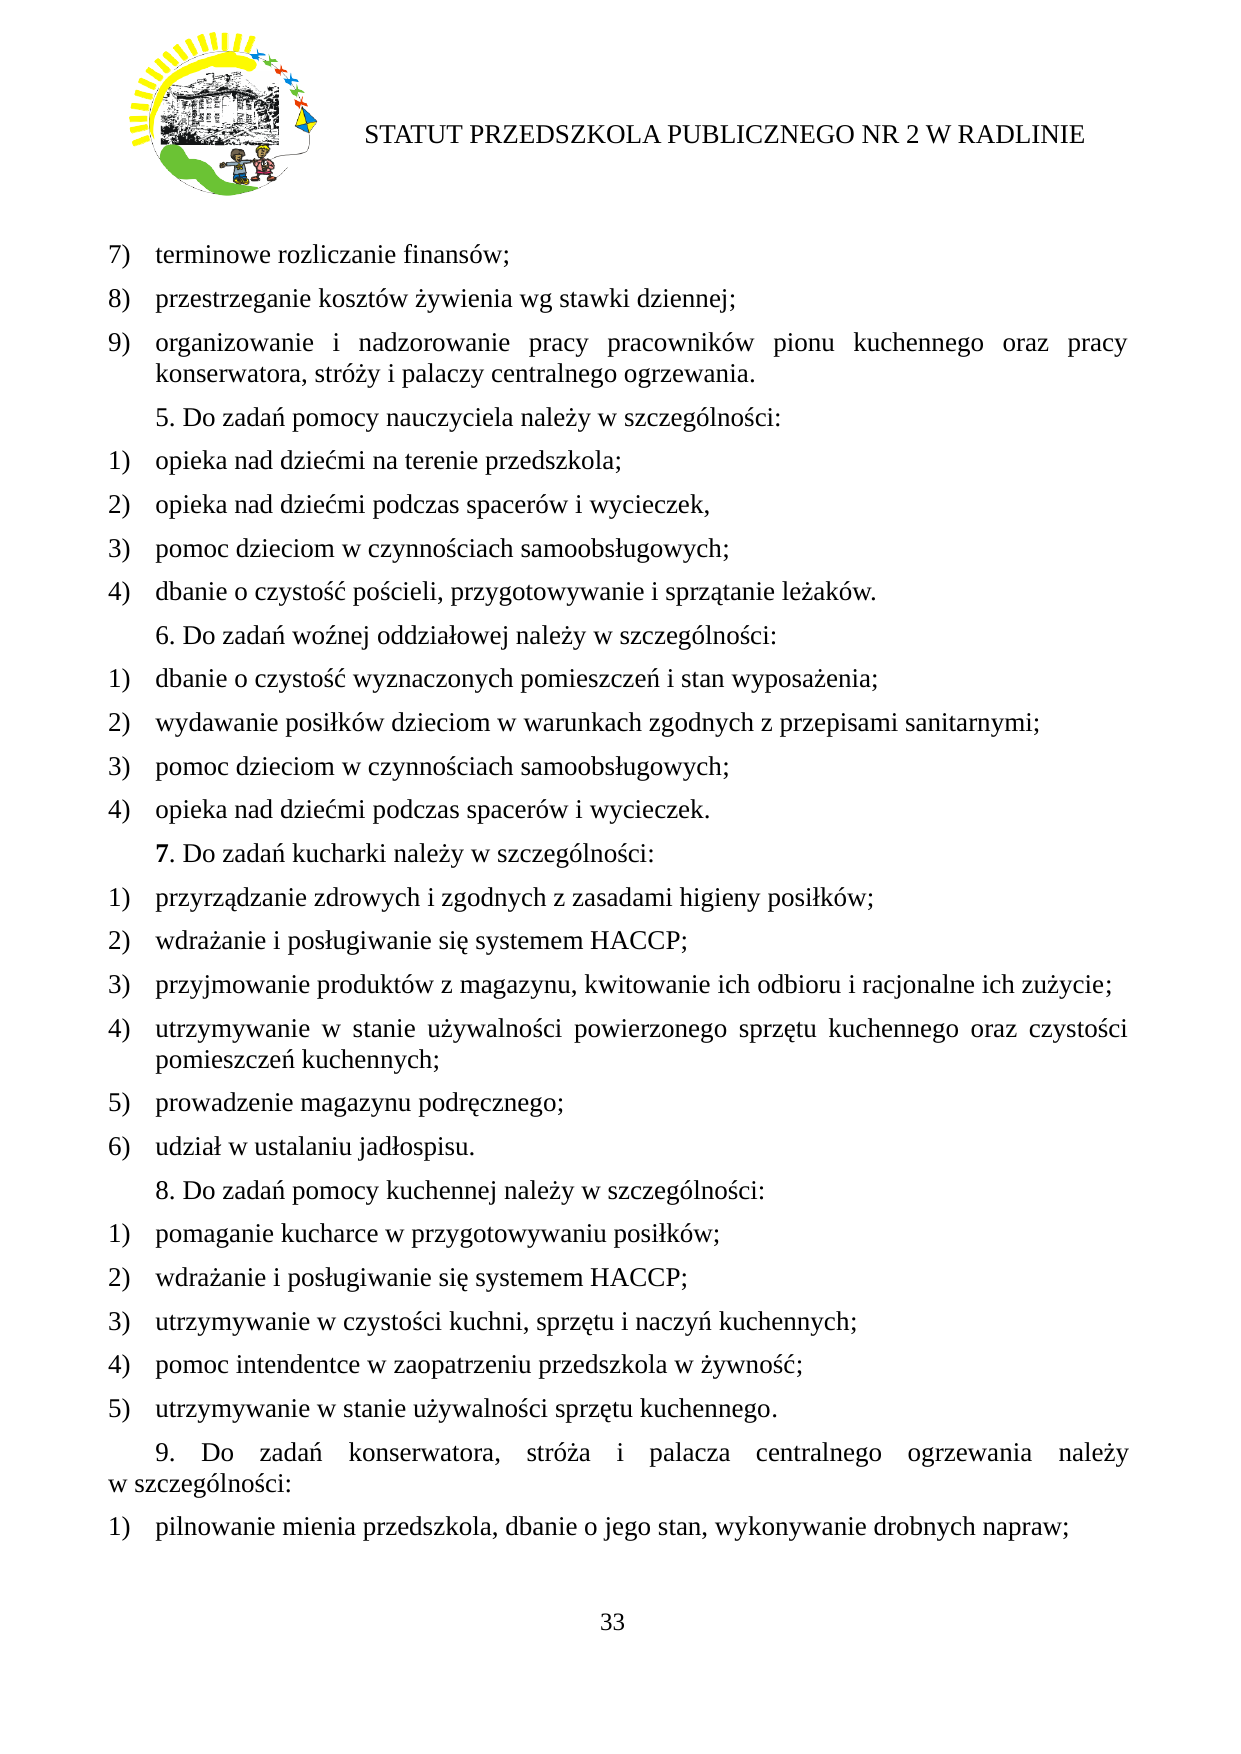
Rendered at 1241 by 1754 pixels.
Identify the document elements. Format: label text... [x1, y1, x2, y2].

list 1) pomaganie kucharce w przygotowywaniu posiłków; [108, 1217, 1129, 1249]
list 7) terminowe rozliczanie finansów; [108, 207, 1129, 270]
list 2) opieka nad dziećmi podczas spacerów i wycieczek, [108, 488, 1129, 519]
list 8. Do zadań pomocy kuchennej należy w szczególności: [108, 1174, 1129, 1205]
list organizowanie i nadzorowanie pracy pracowników pionu kuchennego oraz pracy konserwatora, stróży i palaczy centralnego ogrzewania. [108, 326, 1129, 388]
list 3) pomoc dzieciom w czynnościach samoobsługowych; [108, 532, 1129, 563]
list dbanie o czystość wyznaczonych pomieszczeń i stan wyposażenia; [108, 663, 1129, 694]
list 4) opieka nad dziećmi podczas spacerów i wycieczek. [108, 793, 1129, 825]
list 1) przyrządzanie zdrowych i zgodnych z zasadami higieny posiłków; [108, 881, 1129, 912]
text 6. Do zadań woźnej oddziałowej należy w szczególności: [108, 619, 1129, 650]
list wydawanie posiłków dzieciom w warunkach zgodnych z przepisami sanitarnymi; [108, 706, 1129, 737]
list 5) prowadzenie magazynu podręcznego; [108, 1087, 1129, 1118]
list opieka nad dziećmi na terenie przedszkola; [108, 444, 1129, 476]
list 1) pilnowanie mienia przedszkola, dbanie o jego stan, wykonywanie drobnych napraw; [108, 1511, 1129, 1542]
text 7. Do zadań kucharki należy w szczególności: [108, 837, 1129, 868]
list 8) przestrzeganie kosztów żywienia wg stawki dziennej; [108, 282, 1129, 313]
list 2) wdrażanie i posługiwanie się systemem HACCP; [108, 1261, 1129, 1292]
list 2) wdrażanie i posługiwanie się systemem HACCP; [108, 924, 1129, 956]
list 3) pomoc dzieciom w czynnościach samoobsługowych; [108, 750, 1129, 781]
list 3) utrzymywanie w czystości kuchni, sprzętu i naczyń kuchennych; [108, 1305, 1129, 1336]
list 4) utrzymywanie w stanie używalności powierzonego sprzętu kuchennego oraz czystości pomieszczeń kuchennych; [108, 1012, 1129, 1074]
list 4) pomoc intendentce w zaopatrzeniu przedszkola w żywność; [108, 1348, 1129, 1379]
list udział w ustalaniu jadłospisu. [108, 1130, 1129, 1161]
list 4) dbanie o czystość pościeli, przygotowywanie i sprzątanie leżaków. [108, 575, 1129, 606]
list 9. Do zadań konserwatora, stróża i palacza centralnego ogrzewania należy w szczególności: [108, 1436, 1129, 1498]
list 5) utrzymywanie w stanie używalności sprzętu kuchennego. [108, 1392, 1129, 1423]
text 5. Do zadań pomocy nauczyciela należy w szczególności: [108, 401, 1129, 432]
list 3) przyjmowanie produktów z magazynu, kwitowanie ich odbioru i racjonalne ich zużycie; [108, 968, 1129, 999]
